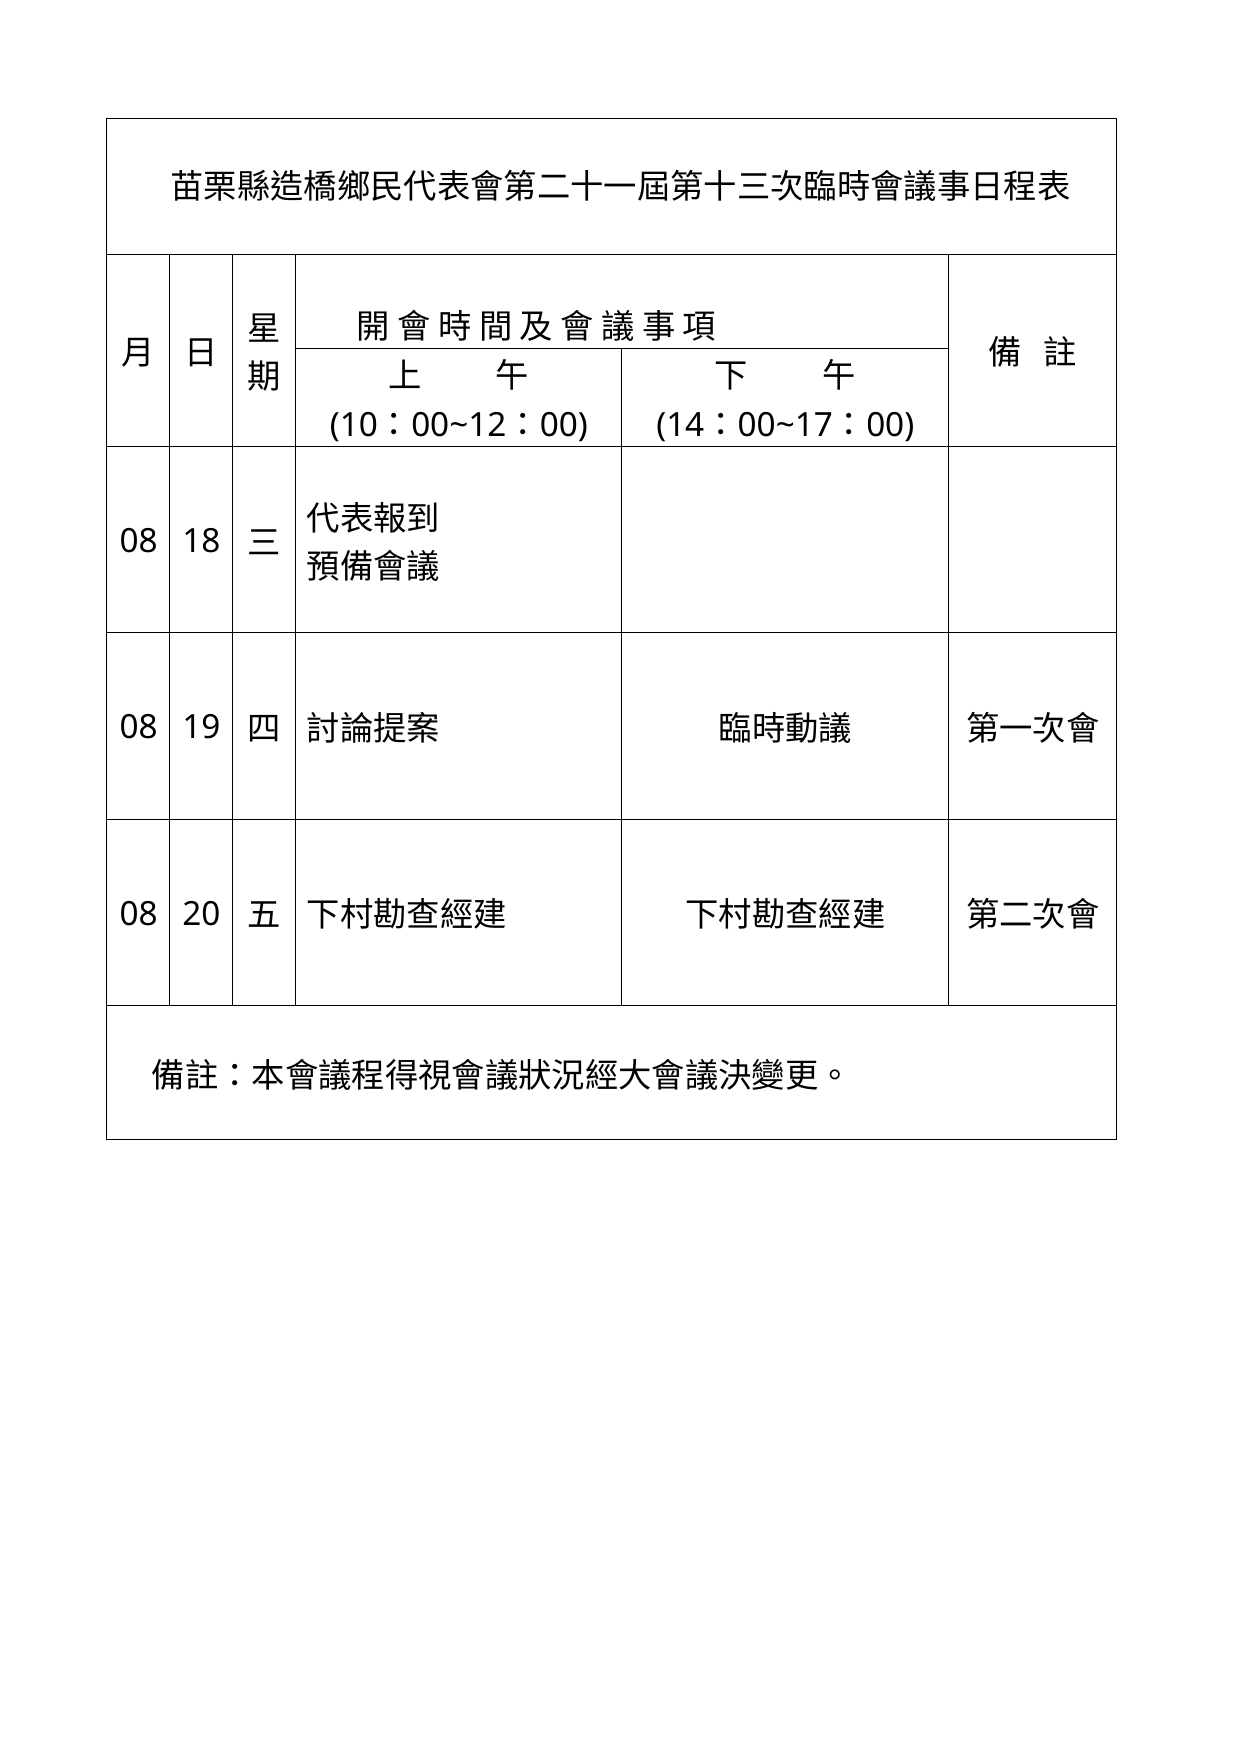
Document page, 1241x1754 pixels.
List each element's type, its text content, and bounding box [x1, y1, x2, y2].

table_cell 月 [107, 255, 169, 446]
table_cell 19 [170, 633, 232, 818]
table_cell [949, 447, 1116, 632]
table_cell 備 註 [949, 255, 1116, 446]
table_cell 日 [170, 255, 232, 446]
table_cell 下 午 (14：00~17：00) [622, 349, 948, 446]
table_cell 開 會 時 間 及 會 議 事 項 [296, 255, 948, 348]
table_cell 18 [170, 447, 232, 632]
table_cell 星期 [233, 255, 295, 446]
table_cell 臨時動議 [622, 633, 948, 818]
table_cell 三 [233, 447, 295, 632]
table_cell 08 [107, 820, 169, 1005]
table_cell 上 午 (10：00~12：00) [296, 349, 621, 446]
table_cell 下村勘查經建 [296, 820, 621, 1005]
table_cell [622, 447, 948, 632]
table_cell 五 [233, 820, 295, 1005]
table_cell 08 [107, 633, 169, 818]
table_cell 20 [170, 820, 232, 1005]
table_cell 第二次會 [949, 820, 1116, 1005]
table_cell 四 [233, 633, 295, 818]
table_cell 備註：本會議程得視會議狀況經大會議決變更。 [107, 1006, 1116, 1139]
table_header 苗栗縣造橋鄉民代表會第二十一屆第十三次臨時會議事日程表 [107, 119, 1116, 253]
table_cell 第一次會 [949, 633, 1116, 818]
table_cell 討論提案 [296, 633, 621, 818]
table_cell 08 [107, 447, 169, 632]
table_cell 下村勘查經建 [622, 820, 948, 1005]
table_cell 代表報到 預備會議 [296, 447, 621, 632]
